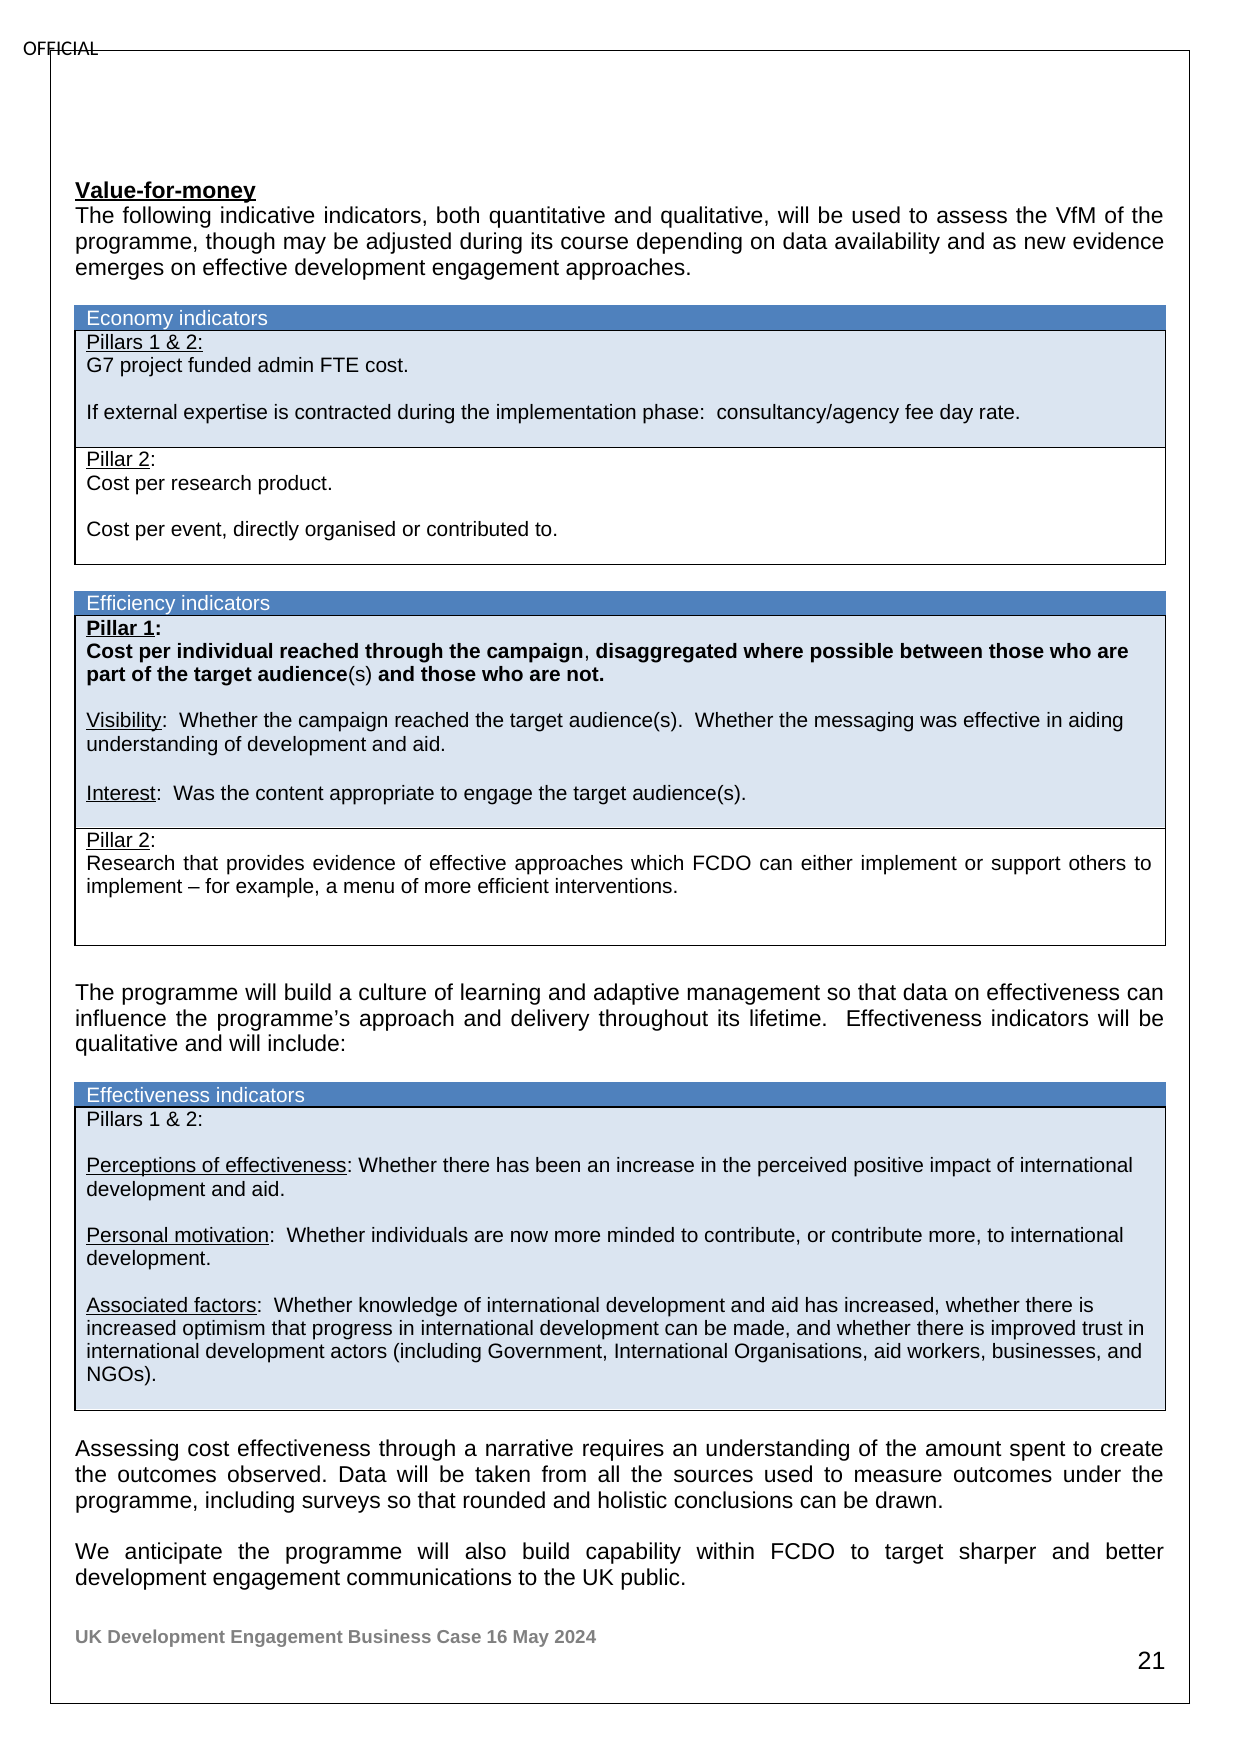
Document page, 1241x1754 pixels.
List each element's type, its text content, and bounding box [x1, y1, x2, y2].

table_cell Pillars 1 & 2: Perceptions of effectiveness: Whether there has been an increase in the perceived positive impact of international development and aid. Personal motivation: Whether individuals are now more minded to contribute, or contribute more, to international development. Associated factors: Whether knowledge of international development and aid has increased, whether there is increased optimism that progress in international development can be made, and whether there is improved trust in international development actors (including Government, International Organisations, aid workers, businesses, and NGOs). [76, 1108, 1165, 1409]
table_header Economy indicators [76, 306, 504, 330]
text Value-for-money [75, 177, 1165, 203]
text Assessing cost effectiveness through a narrative requires an understanding of the amount spent to create the outcomes observed. Data will be taken from all the sources used to measure outcomes under the programme, including surveys so that rounded and holistic conclusions can be drawn. [75, 1436, 1165, 1513]
table_header [504, 592, 1165, 615]
text The following indicative indicators, both quantitative and qualitative, will be used to assess the VfM of the programme, though may be adjusted during its course depending on data availability and as new evidence emerges on effective development engagement approaches. [75, 203, 1165, 280]
table_cell Pillars 1 & 2: G7 project funded admin FTE cost. If external expertise is contracted during the implementation phase: consultancy/agency fee day rate. [76, 331, 1165, 447]
table_header Efficiency indicators [76, 592, 504, 615]
text The programme will build a culture of learning and adaptive management so that data on effectiveness can influence the programme’s approach and delivery throughout its lifetime. Effectiveness indicators will be qualitative and will include: [75, 980, 1165, 1057]
table_cell Pillar 2: Cost per research product. Cost per event, directly organised or contributed to. [76, 448, 1165, 564]
table_header [504, 1083, 1165, 1106]
table_cell Pillar 2: Research that provides evidence of effective approaches which FCDO can either implement or support others to implement – for example, a menu of more efficient interventions. [76, 829, 1165, 945]
text We anticipate the programme will also build capability within FCDO to target sharper and better development engagement communications to the UK public. [75, 1539, 1165, 1590]
table_header [504, 306, 1165, 330]
table_header Effectiveness indicators [76, 1083, 504, 1106]
table_cell Pillar 1: Cost per individual reached through the campaign, disaggregated where possible between those who are part of the target audience(s) and those who are not. Visibility: Whether the campaign reached the target audience(s). Whether the messaging was effective in aiding understanding of development and aid. Interest: Was the content appropriate to engage the target audience(s). [76, 616, 1165, 827]
